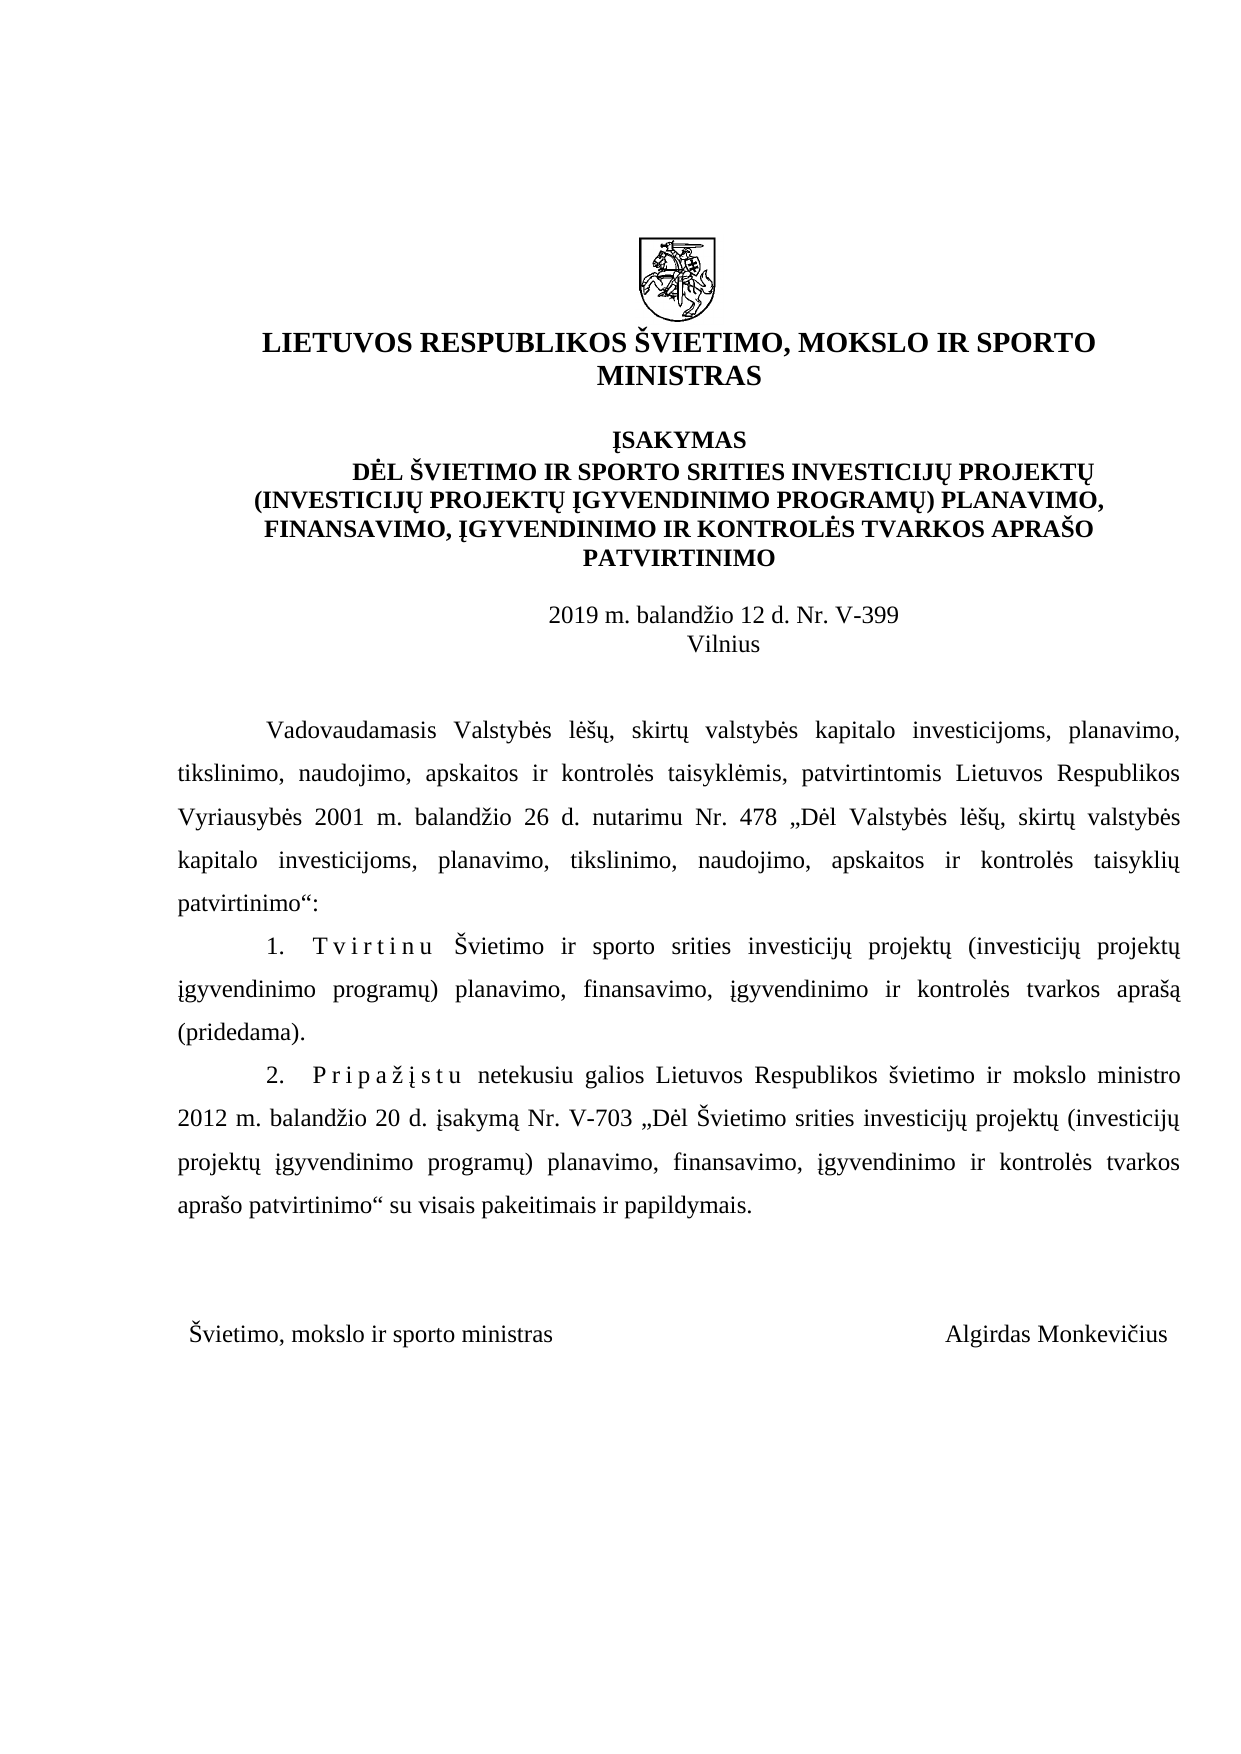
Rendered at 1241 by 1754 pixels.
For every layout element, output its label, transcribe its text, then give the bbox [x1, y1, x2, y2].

text ĮSAKYMAS [177, 426, 1181, 454]
text Vilnius [177, 629, 1181, 658]
text 2. Pripažįstu netekusiu galios Lietuvos Respublikos švietimo ir mokslo ministro 2012 m. balandžio 20 d. įsakymą Nr. V-703 „Dėl Švietimo srities investicijų projektų (investicijų projektų įgyvendinimo programų) planavimo, finansavimo, įgyvendinimo ir kontrolės tvarkos aprašo patvirtinimo“ su visais pakeitimais ir papildymais. [177, 1060, 1181, 1218]
text LIETUVOS RESPUBLIKOS ŠVIETIMO, MOKSLO IR SPORTO MINISTRAS [177, 325, 1181, 392]
text 1. Tvirtinu Švietimo ir sporto srities investicijų projektų (investicijų projektų įgyvendinimo programų) planavimo, finansavimo, įgyvendinimo ir kontrolės tvarkos aprašą (pridedama). [177, 931, 1181, 1046]
text 2019 m. balandžio 12 d. Nr. V-399 [177, 600, 1181, 629]
text Vadovaudamasis Valstybės lėšų, skirtų valstybės kapitalo investicijoms, planavimo, tikslinimo, naudojimo, apskaitos ir kontrolės taisyklėmis, patvirtintomis Lietuvos Respublikos Vyriausybės 2001 m. balandžio 26 d. nutarimu Nr. 478 „Dėl Valstybės lėšų, skirtų valstybės kapitalo investicijoms, planavimo, tikslinimo, naudojimo, apskaitos ir kontrolės taisyklių patvirtinimo“: [177, 715, 1181, 917]
text DĖL ŠVIETIMO IR SPORTO SRITIES INVESTICIJŲ PROJEKTŲ (INVESTICIJŲ PROJEKTŲ ĮGYVENDINIMO PROGRAMŲ) PLANAVIMO, FINANSAVIMO, ĮGYVENDINIMO IR KONTROLĖS TVARKOS APRAŠO PATVIRTINIMO [177, 457, 1181, 572]
text Švietimo, mokslo ir sporto ministras Algirdas Monkevičius [188, 1319, 1181, 1348]
